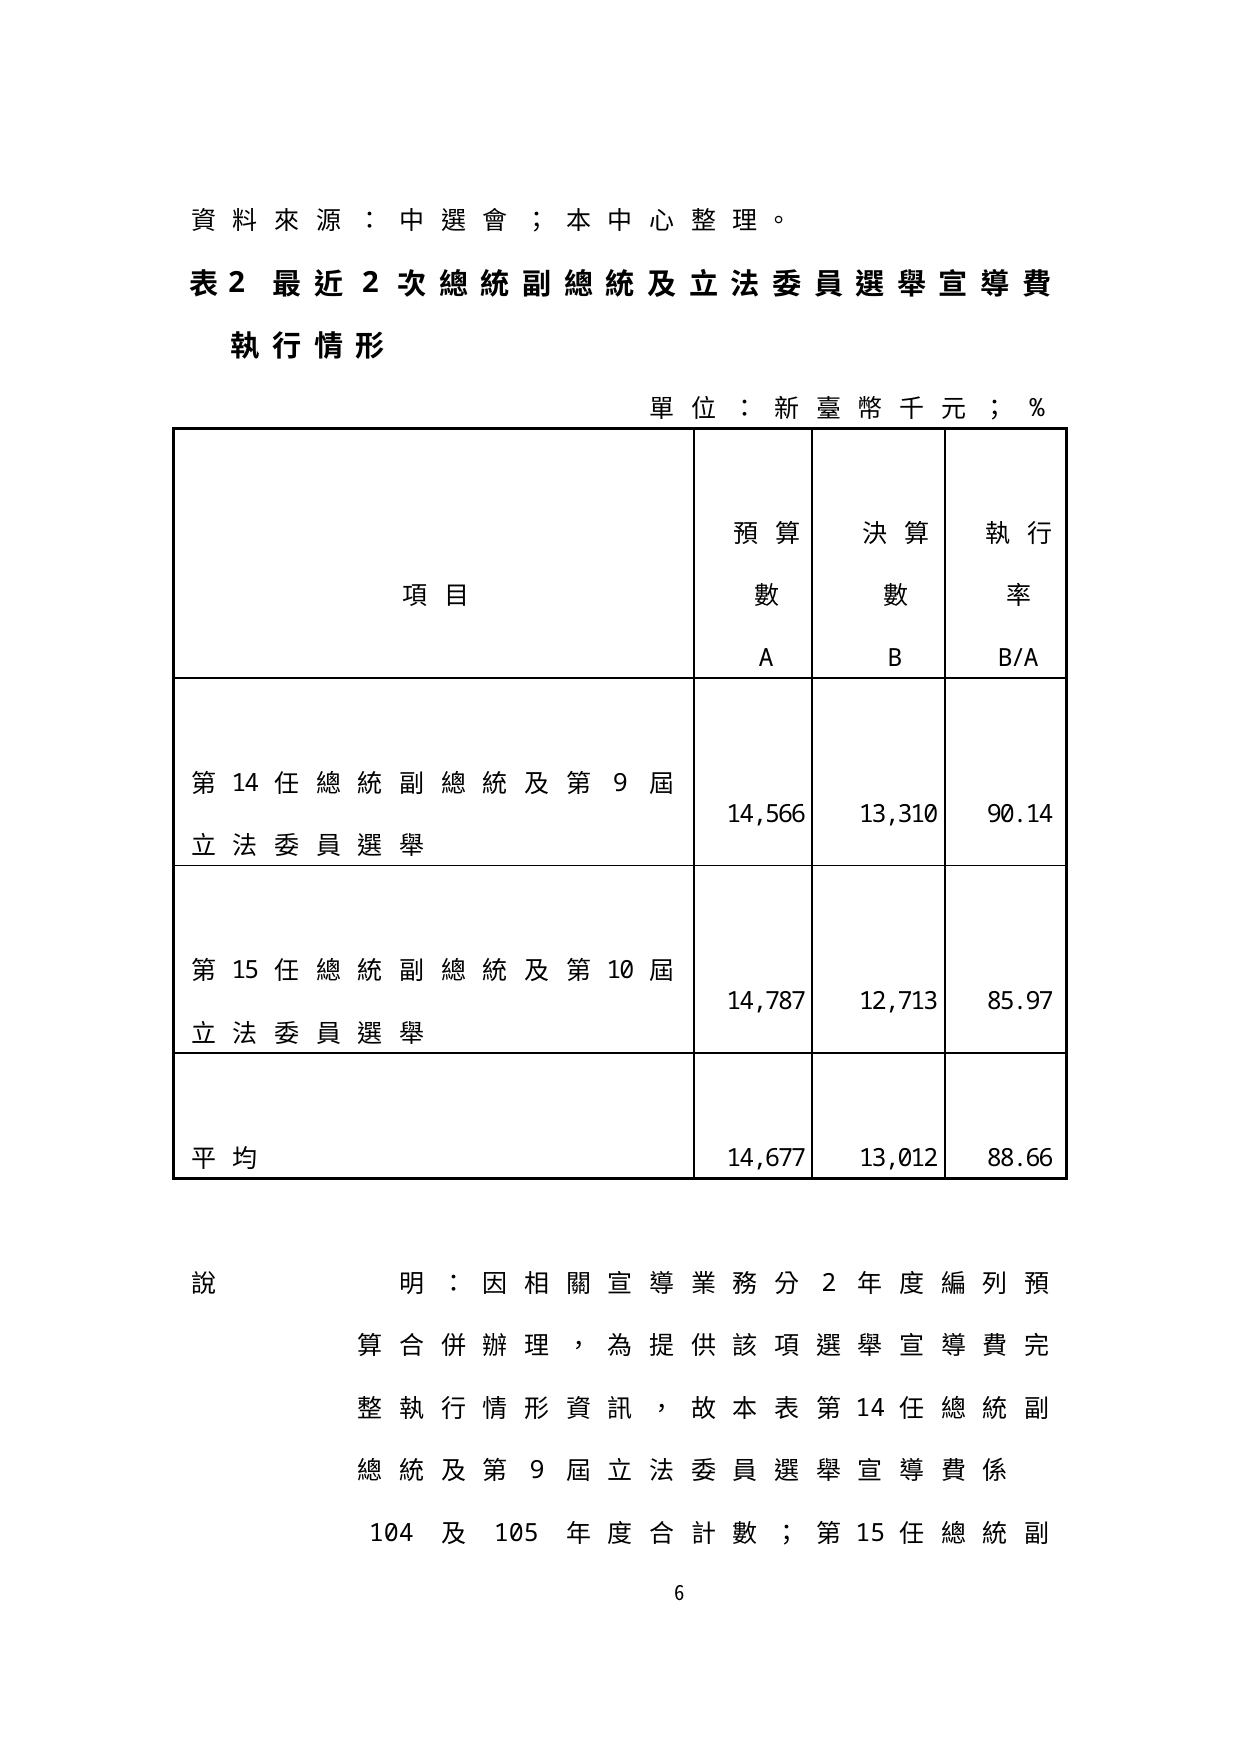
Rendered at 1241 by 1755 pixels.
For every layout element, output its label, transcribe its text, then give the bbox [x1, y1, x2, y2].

table_header 預算數 A [695, 430, 811, 677]
text 說 明：因相關宣導業務分2年度編列預算合併辦理，為提供該項選舉宣導費完整執行情形資訊，故本表第14任總統副總統及第9屆立法委員選舉宣導費係104及105年度合計數；第15任總統副 [183, 1240, 1058, 1552]
table_cell 85.97 [946, 866, 1065, 1052]
table_cell 88.66 [946, 1054, 1065, 1177]
table_cell 13,310 [813, 679, 944, 865]
table_cell 14,566 [695, 679, 811, 865]
table_cell 第15任總統副總統及第10屆立法委員選舉 [175, 866, 693, 1052]
table_cell 第14任總統副總統及第9屆立法委員選舉 [175, 679, 693, 865]
table_cell 平均 [175, 1054, 693, 1177]
text 表2 最近2次總統副總統及立法委員選舉宣導費執行情形 [183, 240, 1058, 365]
text 資料來源：中選會；本中心整理。 [183, 177, 1058, 240]
table_cell 90.14 [946, 679, 1065, 865]
table_cell 12,713 [813, 866, 944, 1052]
table_cell 14,787 [695, 866, 811, 1052]
table_cell 14,677 [695, 1054, 811, 1177]
table_cell 13,012 [813, 1054, 944, 1177]
text 單位：新臺幣千元；% [183, 365, 1058, 427]
table_header 項目 [175, 430, 693, 677]
table_header 決算數 B [813, 430, 944, 677]
table_header 執行率 B/A [946, 430, 1065, 677]
